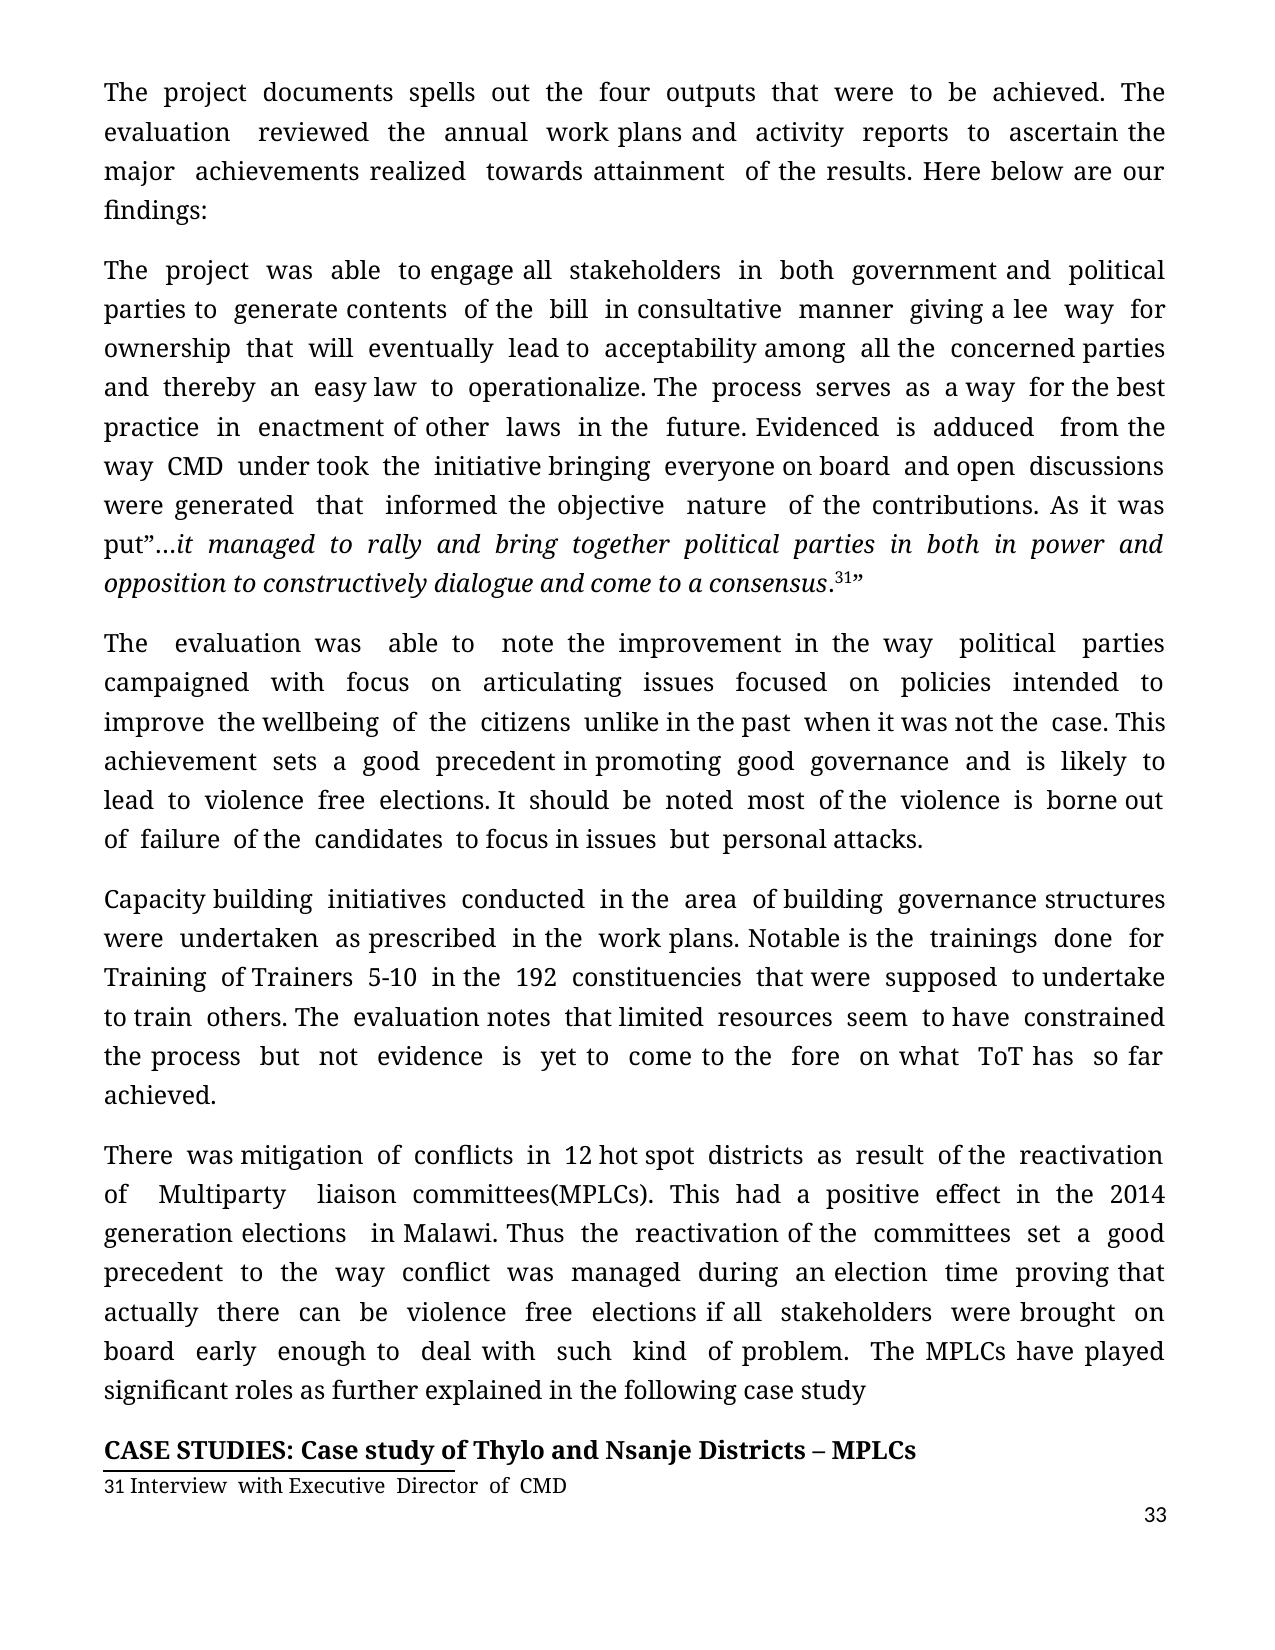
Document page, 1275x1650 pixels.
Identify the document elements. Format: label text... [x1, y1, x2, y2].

text The project was able to engage all stakeholders in both government and political parties to generate contents of the bill in consultative manner giving a lee way for ownership that will eventually lead to acceptability among all the concerned parties and thereby an easy law to operationalize. The process serves as a way for the best practice in enactment of other laws in the future. Evidenced is adduced from the way CMD under took the initiative bringing everyone on board and open discussions were generated that informed the objective nature of the contributions. As it was put”…it managed to rally and bring together political parties in both in power and opposition to constructively dialogue and come to a consensus.” [103, 252, 1167, 600]
text Interview with Executive Director of CMD [103, 1472, 1167, 1500]
text The project documents spells out the four outputs that were to be achieved. The evaluation reviewed the annual work plans and activity reports to ascertain the major achievements realized towards attainment of the results. Here below are our findings: [103, 75, 1167, 227]
text Capacity building initiatives conducted in the area of building governance structures were undertaken as prescribed in the work plans. Notable is the trainings done for Training of Trainers 5-10 in the 192 constituencies that were supposed to undertake to train others. The evaluation notes that limited resources seem to have constrained the process but not evidence is yet to come to the fore on what ToT has so far achieved. [103, 882, 1167, 1112]
text The evaluation was able to note the improvement in the way political parties campaigned with focus on articulating issues focused on policies intended to improve the wellbeing of the citizens unlike in the past when it was not the case. This achievement sets a good precedent in promoting good governance and is likely to lead to violence free elections. It should be noted most of the violence is borne out of failure of the candidates to focus in issues but personal attacks. [103, 626, 1167, 856]
text There was mitigation of conflicts in 12 hot spot districts as result of the reactivation of Multiparty liaison committees(MPLCs). This had a positive effect in the 2014 generation elections in Malawi. Thus the reactivation of the committees set a good precedent to the way conflict was managed during an election time proving that actually there can be violence free elections if all stakeholders were brought on board early enough to deal with such kind of problem. The MPLCs have played significant roles as further explained in the following case study [103, 1137, 1167, 1407]
text CASE STUDIES: Case study of Thylo and Nsanje Districts – MPLCs [103, 1432, 1167, 1467]
